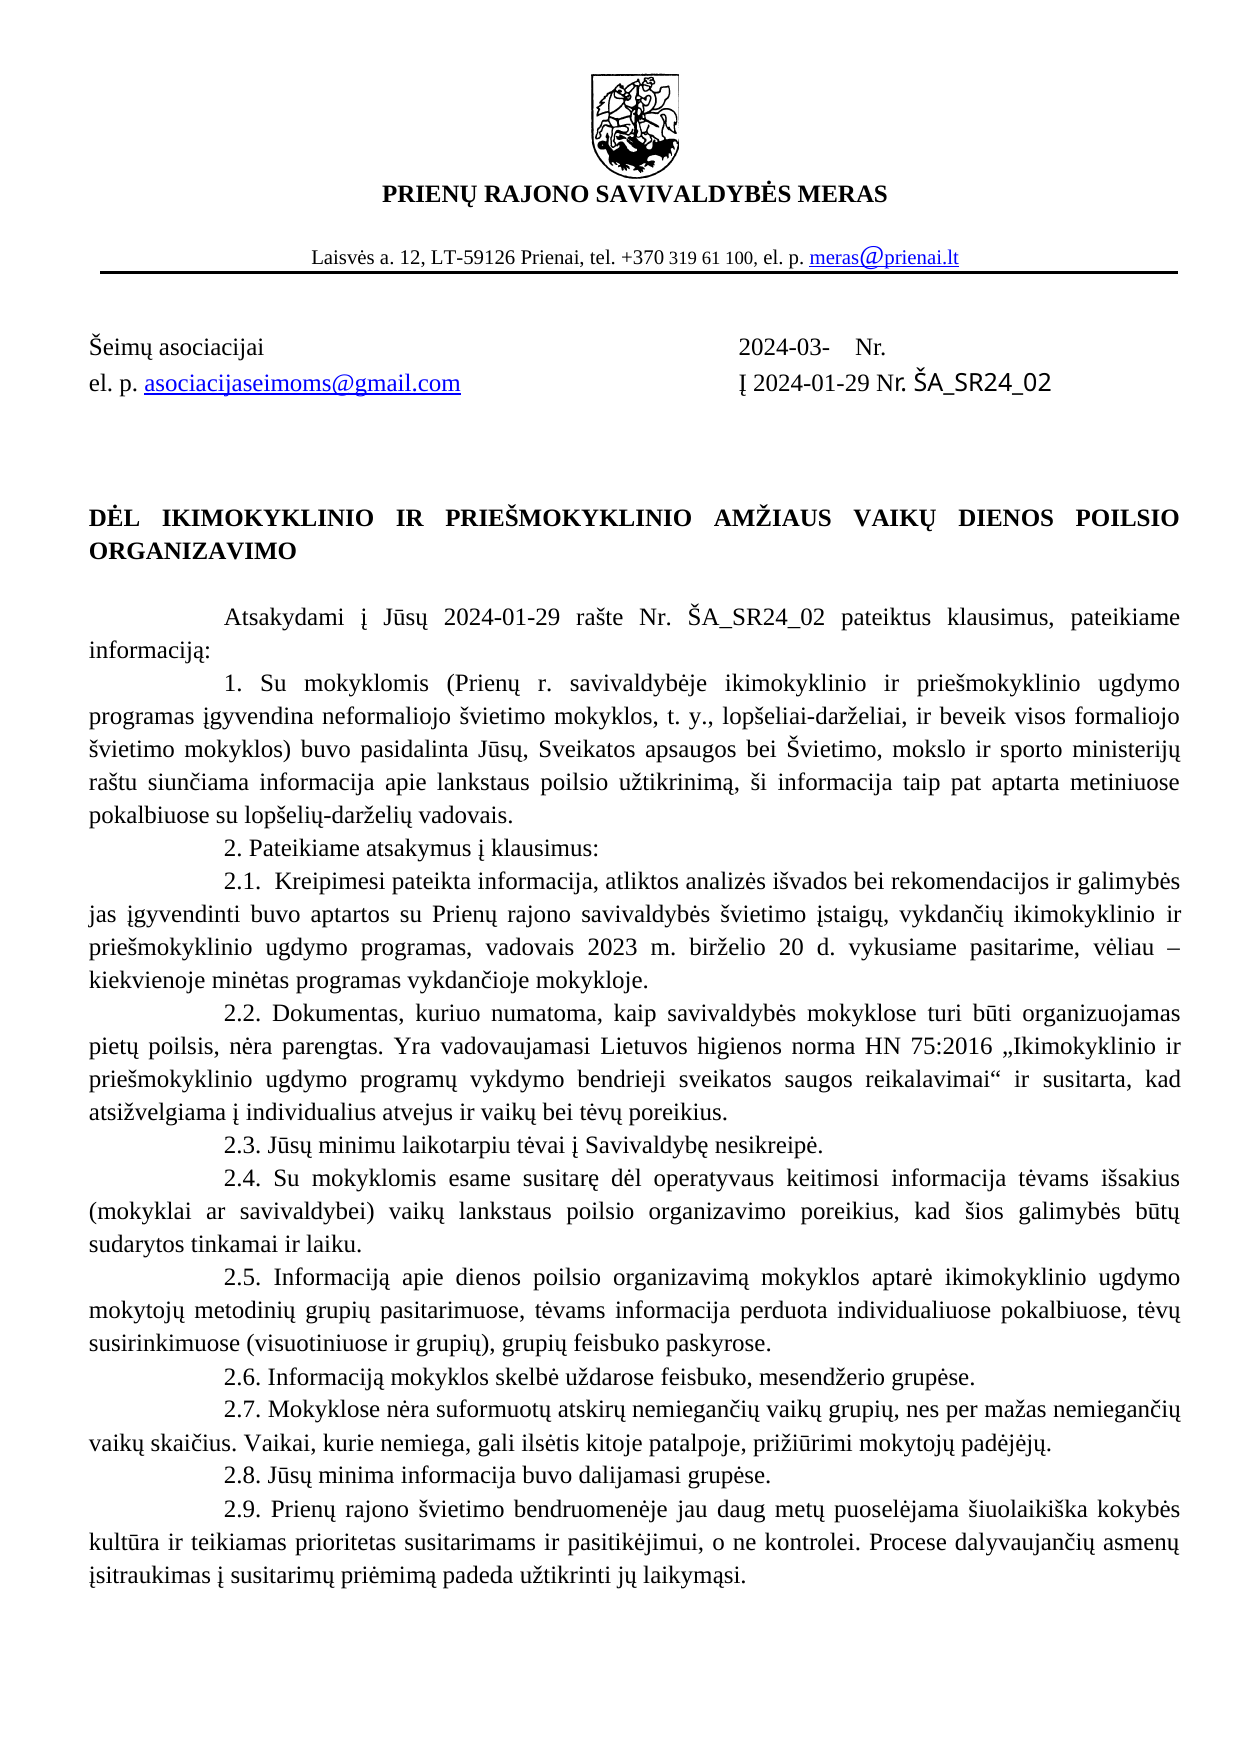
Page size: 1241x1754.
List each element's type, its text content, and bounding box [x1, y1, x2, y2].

text Šeimų asociacijai 2024-03- Nr. [89, 332, 1181, 361]
text 2.6. Informaciją mokyklos skelbė uždarose feisbuko, mesendžerio grupėse. [89, 1362, 1181, 1390]
text 2.4. Su mokyklomis esame susitarę dėl operatyvaus keitimosi informacija tėvams išsakius (mokyklai ar savivaldybei) vaikų lankstaus poilsio organizavimo poreikius, kad šios galimybės būtų sudarytos tinkamai ir laiku. [89, 1163, 1181, 1258]
text 2. Pateikiame atsakymus į klausimus: [89, 833, 1181, 862]
text Atsakydami į Jūsų 2024-01-29 rašte Nr. ŠA_SR24_02 pateiktus klausimus, pateikiame informaciją: [89, 602, 1181, 664]
text 1. Su mokyklomis (Prienų r. savivaldybėje ikimokyklinio ir priešmokyklinio ugdymo programas įgyvendina neformaliojo švietimo mokyklos, t. y., lopšeliai-darželiai, ir beveik visos formaliojo švietimo mokyklos) buvo pasidalinta Jūsų, Sveikatos apsaugos bei Švietimo, mokslo ir sporto ministerijų raštu siunčiama informacija apie lankstaus poilsio užtikrinimą, ši informacija taip pat aptarta metiniuose pokalbiuose su lopšelių-darželių vadovais. [89, 668, 1181, 829]
text el. p. asociacijaseimoms@gmail.com Į 2024-01-29 Nr. ŠA_SR24_02 [89, 365, 1181, 399]
text 2.7. Mokyklose nėra suformuotų atskirų nemiegančių vaikų grupių, nes per mažas nemiegančių vaikų skaičius. Vaikai, kurie nemiega, gali ilsėtis kitoje patalpoje, prižiūrimi mokytojų padėjėjų. [89, 1394, 1181, 1456]
text 2.3. Jūsų minimu laikotarpiu tėvai į Savivaldybę nesikreipė. [89, 1130, 1181, 1159]
text 2.9. Prienų rajono švietimo bendruomenėje jau daug metų puoselėjama šiuolaikiška kokybės kultūra ir teikiamas prioritetas susitarimams ir pasitikėjimui, o ne kontrolei. Procese dalyvaujančių asmenų įsitraukimas į susitarimų priėmimą padeda užtikrinti jų laikymąsi. [89, 1494, 1181, 1588]
text DĖL IKIMOKYKLINIO IR PRIEŠMOKYKLINIO AMŽIAUS VAIKŲ DIENOS POILSIO ORGANIZAVIMO [89, 503, 1181, 565]
text 2.8. Jūsų minima informacija buvo dalijamasi grupėse. [89, 1461, 1181, 1489]
text 2.2. Dokumentas, kuriuo numatoma, kaip savivaldybės mokyklose turi būti organizuojamas pietų poilsis, nėra parengtas. Yra vadovaujamasi Lietuvos higienos norma HN 75:2016 „Ikimokyklinio ir priešmokyklinio ugdymo programų vykdymo bendrieji sveikatos saugos reikalavimai“ ir susitarta, kad atsižvelgiama į individualius atvejus ir vaikų bei tėvų poreikius. [89, 998, 1181, 1126]
text 2.1. Kreipimesi pateikta informacija, atliktos analizės išvados bei rekomendacijos ir galimybės jas įgyvendinti buvo aptartos su Prienų rajono savivaldybės švietimo įstaigų, vykdančių ikimokyklinio ir priešmokyklinio ugdymo programas, vadovais 2023 m. birželio 20 d. vykusiame pasitarime, vėliau – kiekvienoje minėtas programas vykdančioje mokykloje. [89, 866, 1181, 994]
picture [590, 73, 679, 180]
text 2.5. Informaciją apie dienos poilsio organizavimą mokyklos aptarė ikimokyklinio ugdymo mokytojų metodinių grupių pasitarimuose, tėvams informacija perduota individualiuose pokalbiuose, tėvų susirinkimuose (visuotiniuose ir grupių), grupių feisbuko paskyrose. [89, 1262, 1181, 1357]
